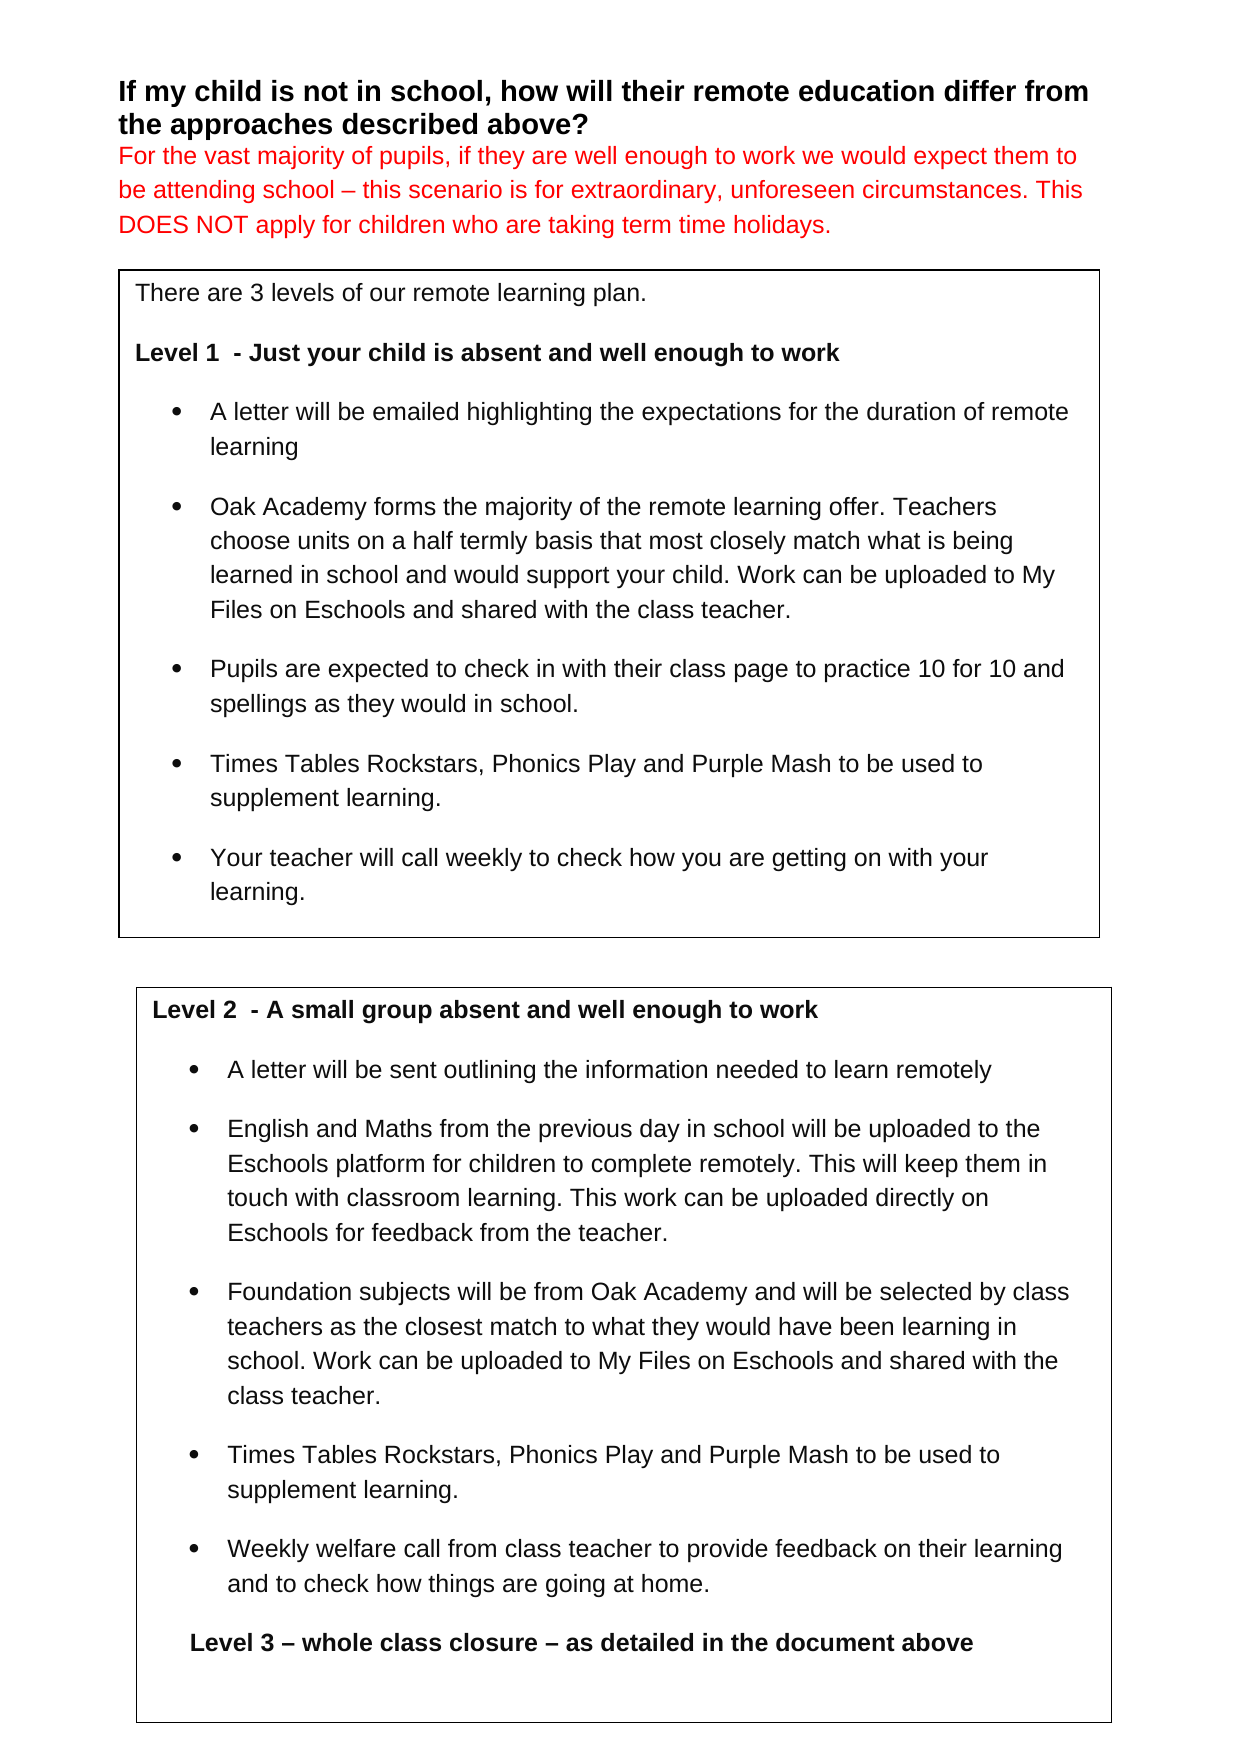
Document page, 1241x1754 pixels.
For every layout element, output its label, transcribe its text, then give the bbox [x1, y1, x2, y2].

text Level 2 - A small group absent and well enough to work [152, 995, 1096, 1024]
list Your teacher will call weekly to check how you are getting on with your learning. [172, 843, 1083, 906]
list A letter will be sent outlining the information needed to learn remotely [189, 1055, 1096, 1083]
text There are 3 levels of our remote learning plan. [135, 278, 1083, 307]
text For the vast majority of pupils, if they are well enough to work we would expect them to be attending school – this scenario is for extraordinary, unforeseen circumstances. This DOES NOT apply for children who are taking term time holidays. [118, 141, 1107, 239]
text Level 1 - Just your child is absent and well enough to work [135, 338, 1083, 367]
list Weekly welfare call from class teacher to provide feedback on their learning and to check how things are going at home. [189, 1534, 1096, 1598]
subtitle If my child is not in school, how will their remote education differ from the approaches described above? [118, 74, 1107, 141]
list A letter will be emailed highlighting the expectations for the duration of remote learning [172, 397, 1083, 461]
list Foundation subjects will be from Oak Academy and will be selected by class teachers as the closest match to what they would have been learning in school. Work can be uploaded to My Files on Eschools and shared with the class teacher. [189, 1277, 1096, 1409]
text Level 3 – whole class closure – as detailed in the document above [189, 1628, 1096, 1657]
list Oak Academy forms the majority of the remote learning offer. Teachers choose units on a half termly basis that most closely match what is being learned in school and would support your child. Work can be uploaded to My Files on Eschools and shared with the class teacher. [172, 491, 1083, 624]
list Pupils are expected to check in with their class page to practice 10 for 10 and spellings as they would in school. [172, 654, 1083, 718]
list Times Tables Rockstars, Phonics Play and Purple Mash to be used to supplement learning. [172, 748, 1083, 812]
list Times Tables Rockstars, Phonics Play and Purple Mash to be used to supplement learning. [189, 1440, 1096, 1504]
list English and Maths from the previous day in school will be uploaded to the Eschools platform for children to complete remotely. This will keep them in touch with classroom learning. This work can be uploaded directly on Eschools for feedback from the teacher. [189, 1114, 1096, 1247]
